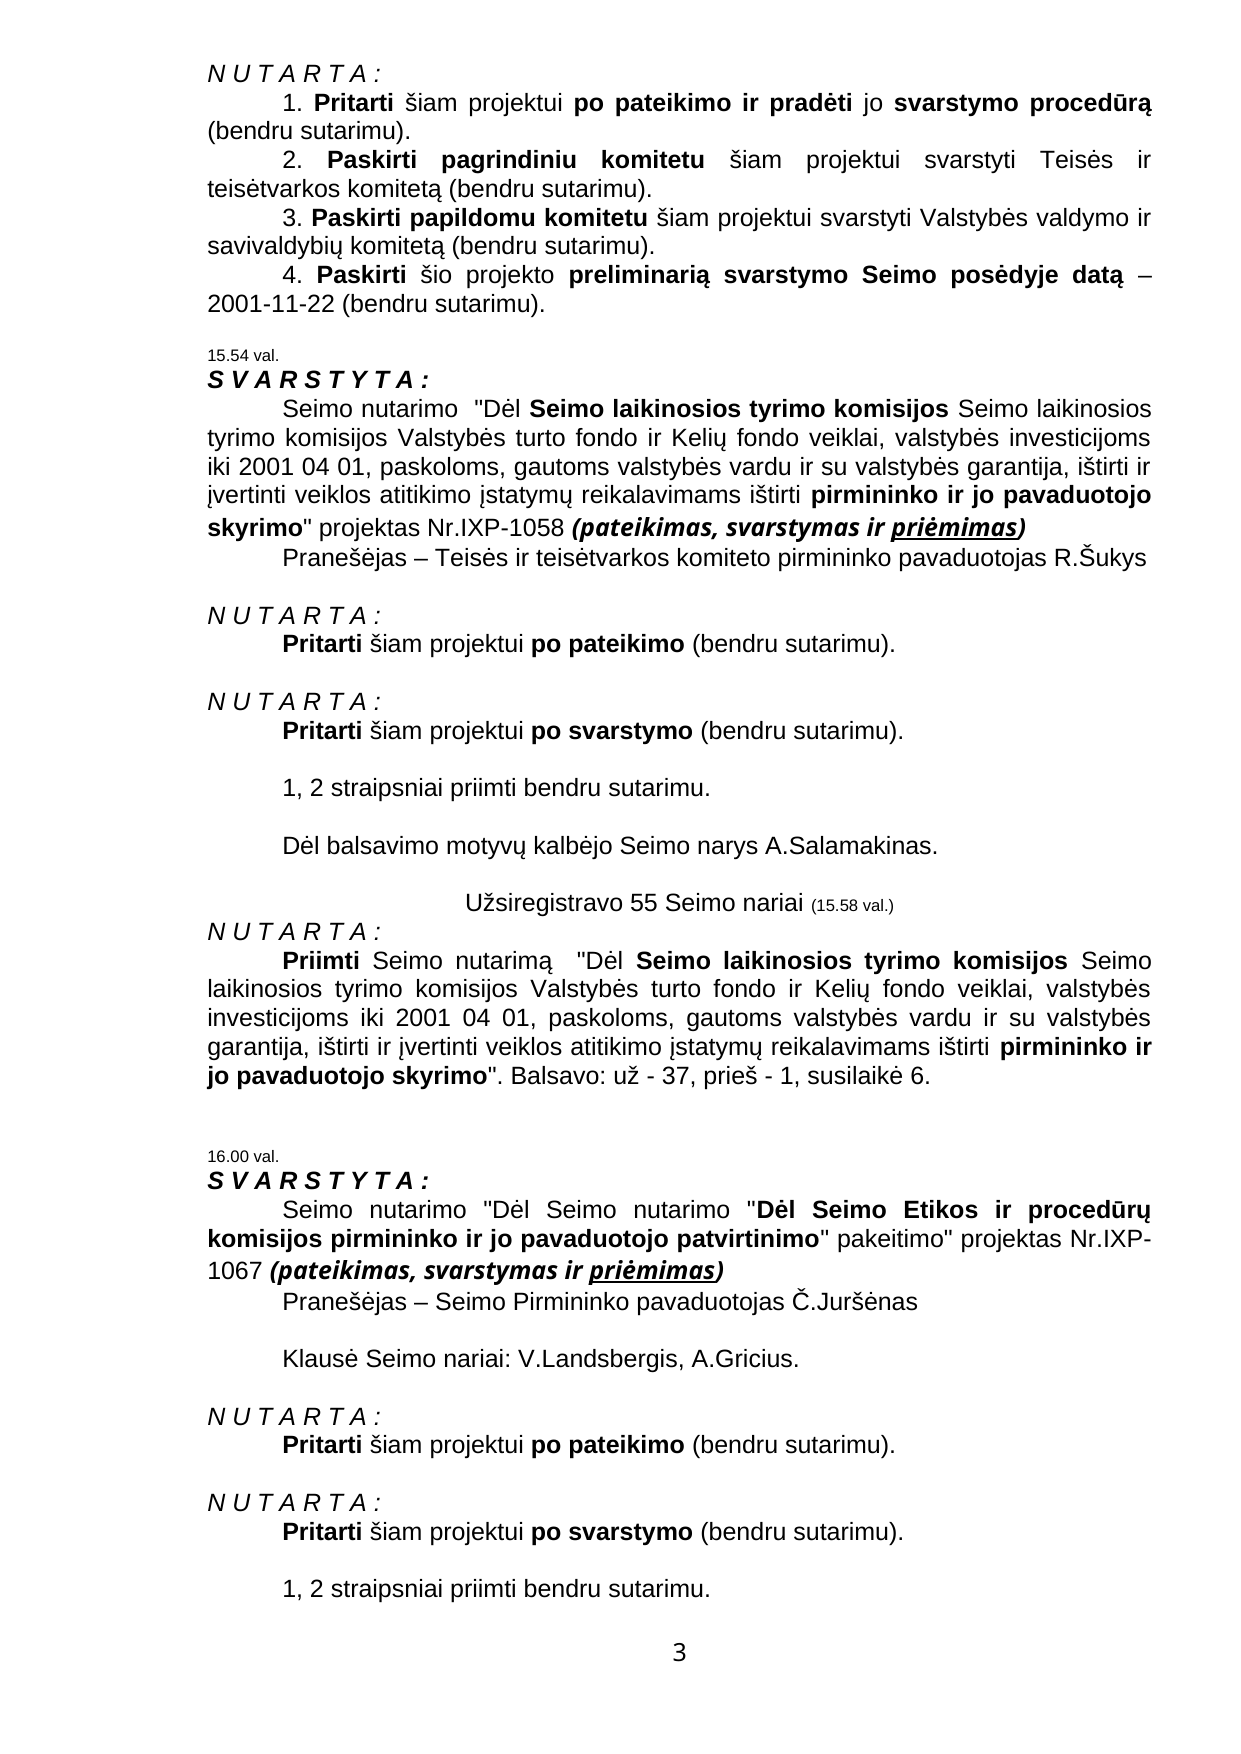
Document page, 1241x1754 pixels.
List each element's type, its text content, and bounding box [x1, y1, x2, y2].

text 1, 2 straipsniai priimti bendru sutarimu. [207, 1574, 1152, 1603]
text Pranešėjas – Teisės ir teisėtvarkos komiteto pirmininko pavaduotojas R.Šukys [207, 543, 1152, 572]
text S V A R S T Y T A : [207, 1166, 1152, 1195]
text Klausė Seimo nariai: V.Landsbergis, A.Gricius. [207, 1344, 1152, 1373]
text 1. Pritarti šiam projektui po pateikimo ir pradėti jo svarstymo procedūrą (bendru sutarimu). [207, 87, 1152, 145]
text 15.54 val. [207, 346, 1152, 365]
text Užsiregistravo 55 Seimo nariai (15.58 val.) [207, 888, 1152, 917]
text Priimti Seimo nutarimą "Dėl Seimo laikinosios tyrimo komisijos Seimo laikinosios tyrimo komisijos Valstybės turto fondo ir Kelių fondo veiklai, valstybės investicijoms iki 2001 04 01, paskoloms, gautoms valstybės vardu ir su valstybės garantija, ištirti ir įvertinti veiklos atitikimo įstatymų reikalavimams ištirti pirmininko ir jo pavaduotojo skyrimo". Balsavo: už - 37, prieš - 1, susilaikė 6. [207, 946, 1152, 1089]
text N U T A R T A : [207, 1488, 1152, 1516]
text Pritarti šiam projektui po svarstymo (bendru sutarimu). [207, 716, 1152, 744]
text 3. Paskirti papildomu komitetu šiam projektui svarstyti Valstybės valdymo ir savivaldybių komitetą (bendru sutarimu). [207, 202, 1152, 260]
text Pranešėjas – Seimo Pirmininko pavaduotojas Č.Juršėnas [207, 1286, 1152, 1315]
text N U T A R T A : [207, 917, 1152, 946]
text Pritarti šiam projektui po pateikimo (bendru sutarimu). [207, 629, 1152, 658]
text Pritarti šiam projektui po pateikimo (bendru sutarimu). [207, 1430, 1152, 1459]
text 16.00 val. [207, 1147, 1152, 1166]
text Seimo nutarimo "Dėl Seimo nutarimo "Dėl Seimo Etikos ir procedūrų komisijos pirmininko ir jo pavaduotojo patvirtinimo" pakeitimo" projektas Nr.IXP-1067 (pateikimas, svarstymas ir priėmimas) [207, 1195, 1152, 1286]
text 1, 2 straipsniai priimti bendru sutarimu. [207, 773, 1152, 802]
text Pritarti šiam projektui po svarstymo (bendru sutarimu). [207, 1516, 1152, 1545]
text S V A R S T Y T A : [207, 365, 1152, 394]
text 2. Paskirti pagrindiniu komitetu šiam projektui svarstyti Teisės ir teisėtvarkos komitetą (bendru sutarimu). [207, 145, 1152, 202]
text N U T A R T A : [207, 59, 1152, 87]
text 4. Paskirti šio projekto preliminarią svarstymo Seimo posėdyje datą – 2001-11-22 (bendru sutarimu). [207, 260, 1152, 317]
text N U T A R T A : [207, 687, 1152, 716]
text Seimo nutarimo "Dėl Seimo laikinosios tyrimo komisijos Seimo laikinosios tyrimo komisijos Valstybės turto fondo ir Kelių fondo veiklai, valstybės investicijoms iki 2001 04 01, paskoloms, gautoms valstybės vardu ir su valstybės garantija, ištirti ir įvertinti veiklos atitikimo įstatymų reikalavimams ištirti pirmininko ir jo pavaduotojo skyrimo" projektas Nr.IXP-1058 (pateikimas, svarstymas ir priėmimas) [207, 394, 1152, 543]
text N U T A R T A : [207, 1401, 1152, 1430]
text Dėl balsavimo motyvų kalbėjo Seimo narys A.Salamakinas. [207, 831, 1152, 859]
text N U T A R T A : [207, 601, 1152, 629]
